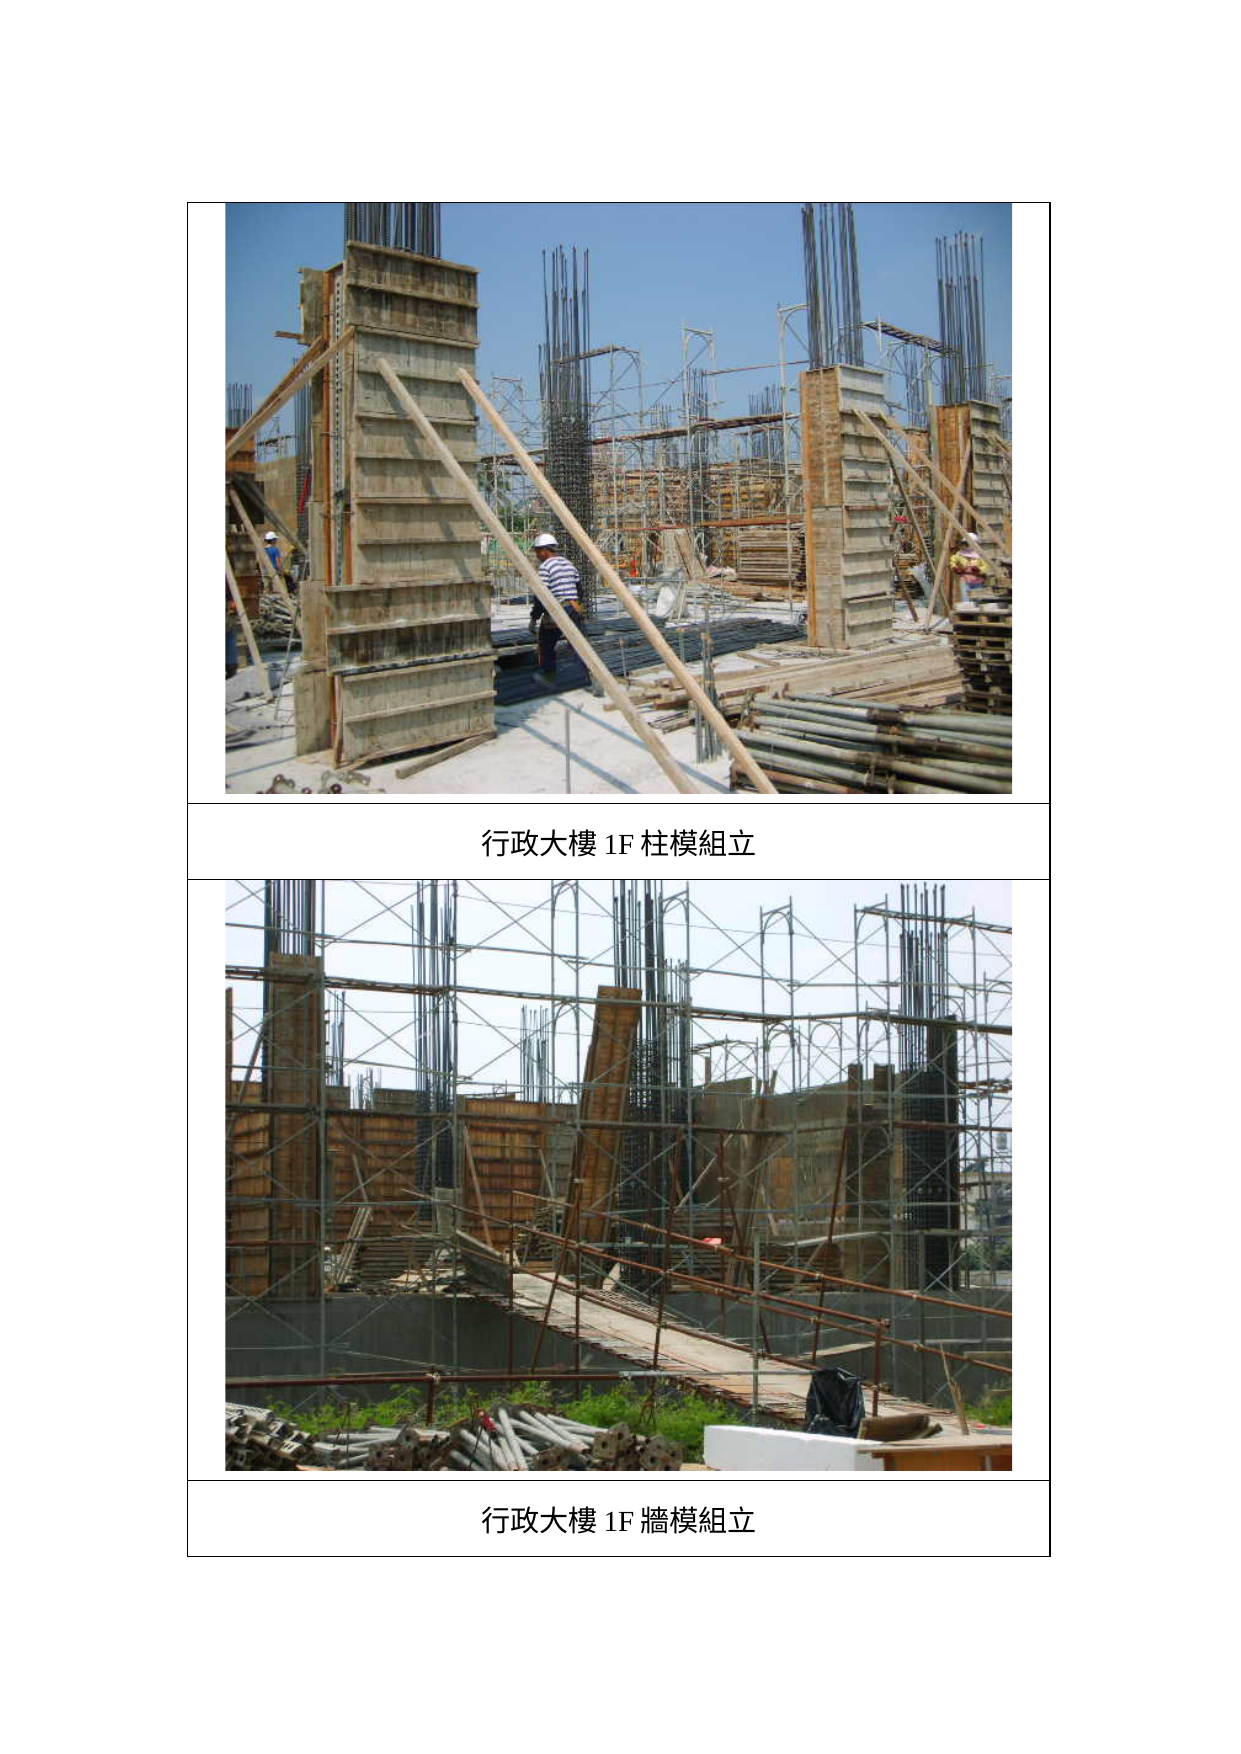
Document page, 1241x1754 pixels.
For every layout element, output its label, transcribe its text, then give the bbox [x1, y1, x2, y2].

picture [225, 880, 1013, 1471]
table_cell [188, 880, 1049, 1480]
table_header [188, 203, 1049, 803]
picture [225, 203, 1013, 794]
table_cell 行政大樓1F牆模組立 [188, 1481, 1049, 1556]
table_cell 行政大樓1F柱模組立 [188, 804, 1049, 879]
